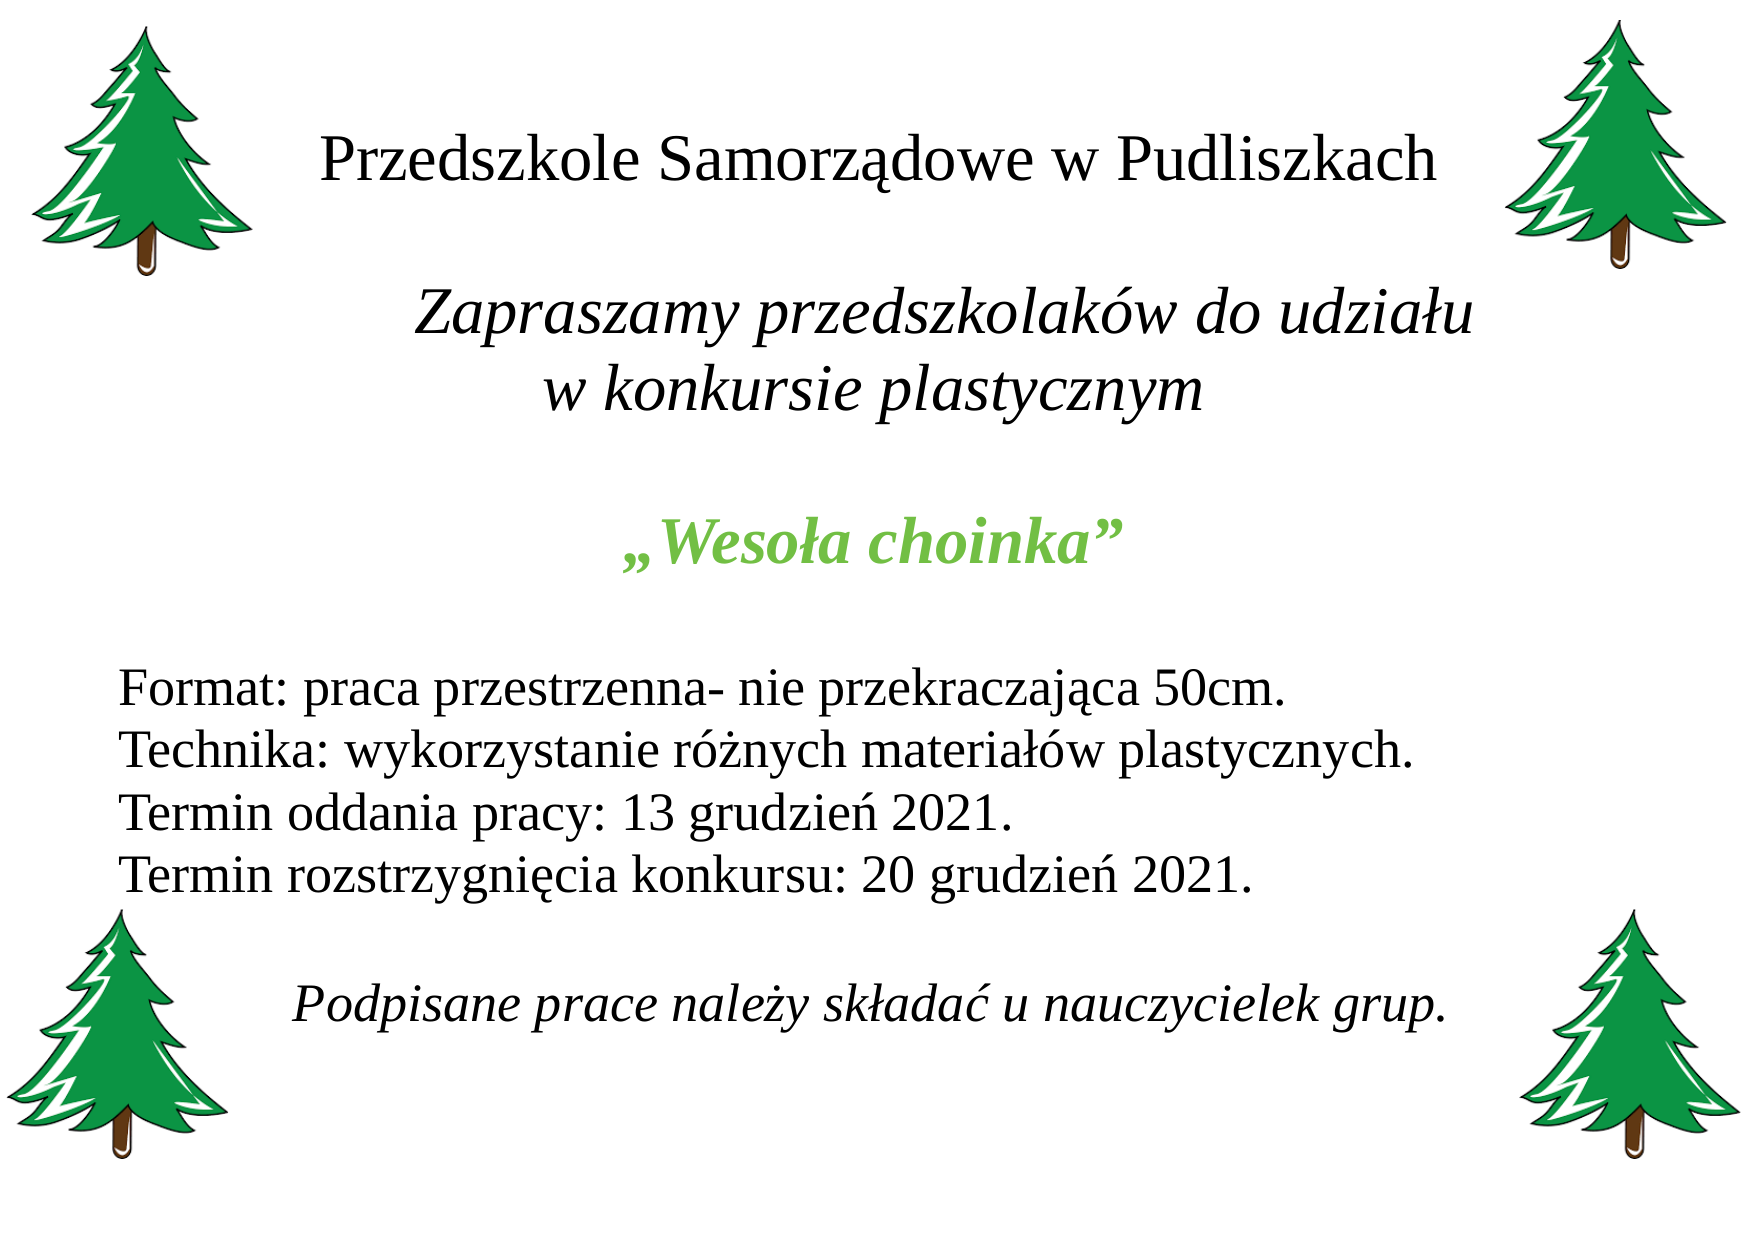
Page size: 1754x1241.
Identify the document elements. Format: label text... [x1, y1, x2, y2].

picture [1504, 20, 1727, 269]
text „Wesoła choinka” [118, 501, 1636, 578]
picture [1519, 909, 1741, 1159]
text Format: praca przestrzenna- nie przekraczająca 50cm. [118, 655, 1636, 717]
picture [31, 26, 253, 276]
text Podpisane prace należy składać u nauczycielek grup. [229, 971, 1519, 1033]
text Termin rozstrzygnięcia konkursu: 20 grudzień 2021. [118, 842, 1636, 904]
text Technika: wykorzystanie różnych materiałów plastycznych. [118, 717, 1636, 779]
text Przedszkole Samorządowe w Pudliszkach [253, 118, 1504, 195]
picture [6, 909, 229, 1159]
text Termin oddania pracy: 13 grudzień 2021. [118, 779, 1636, 842]
text Zapraszamy przedszkolaków do udziału w konkursie plastycznym [118, 271, 1636, 425]
